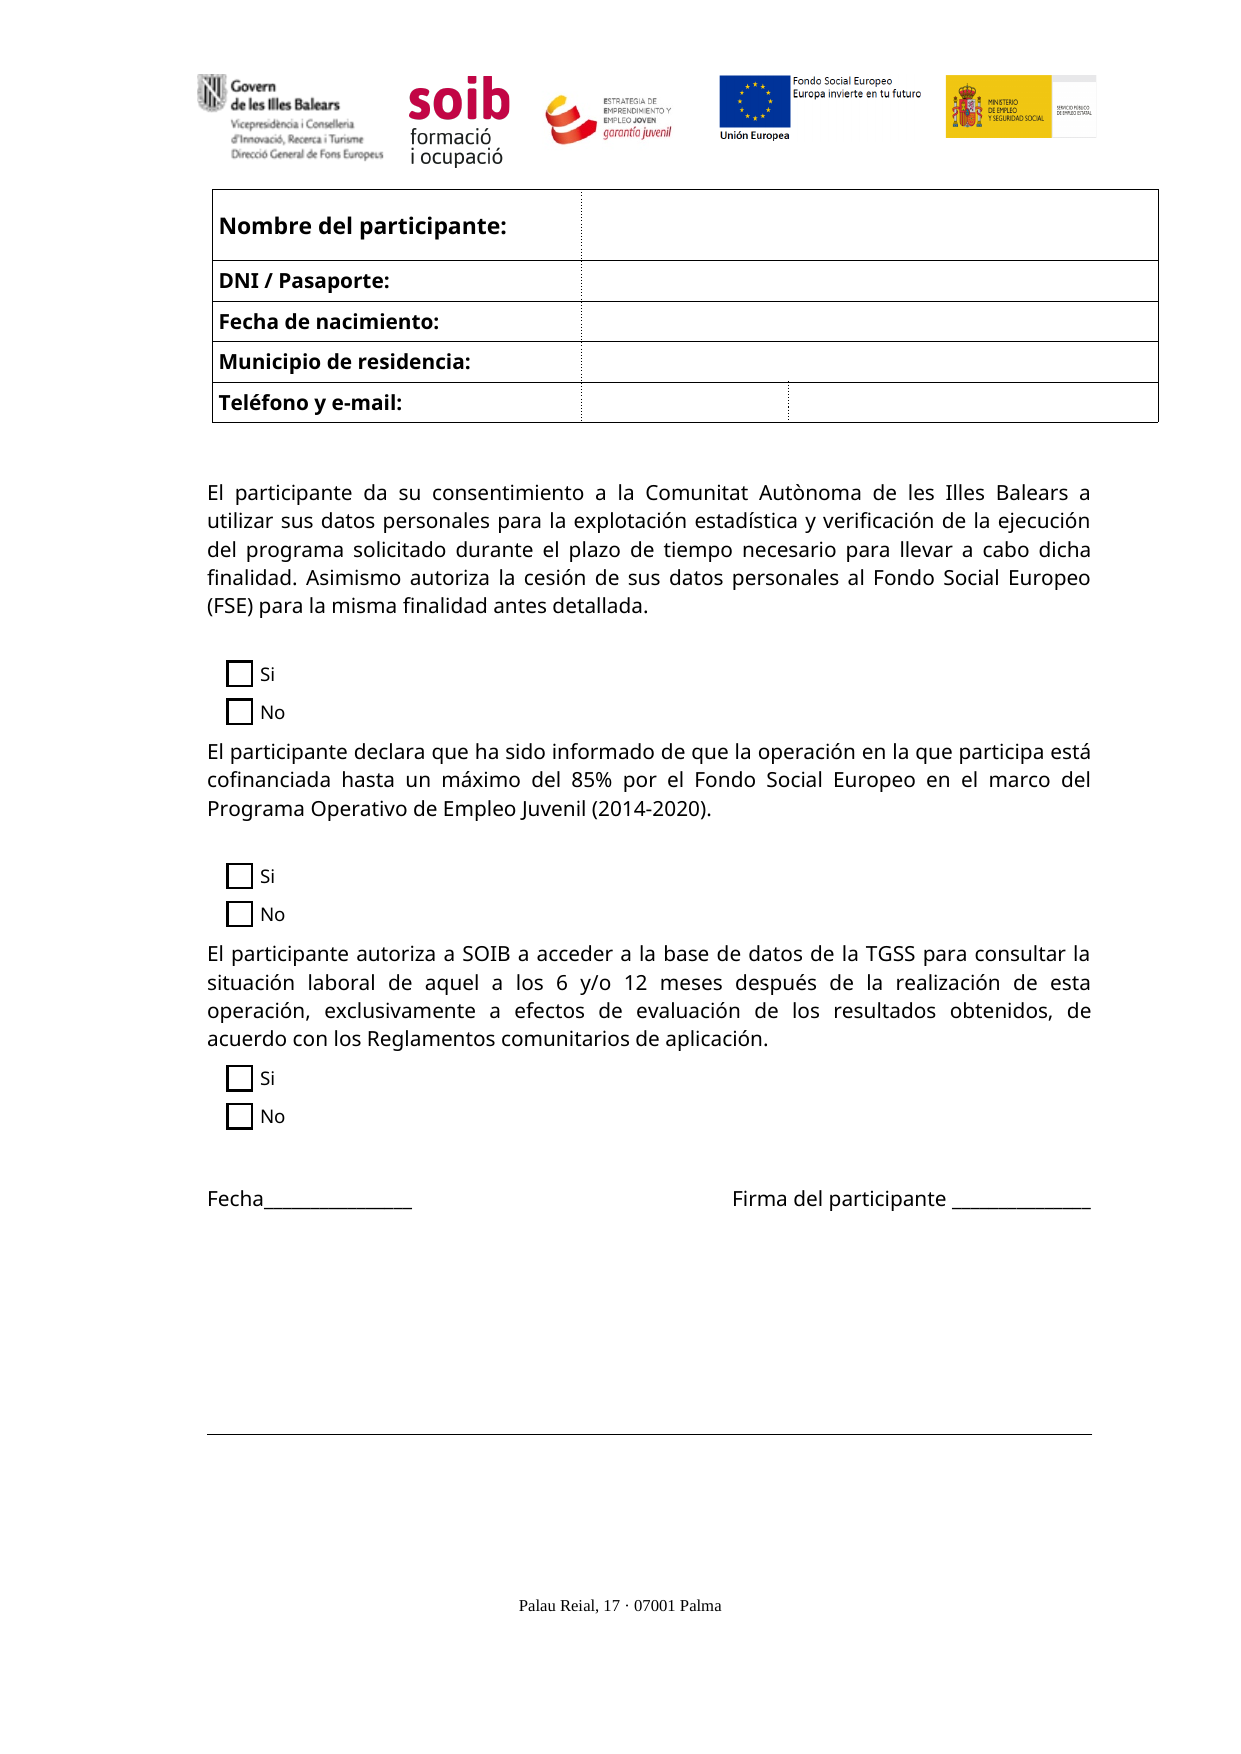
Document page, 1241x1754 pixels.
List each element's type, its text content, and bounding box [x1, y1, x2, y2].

text Fecha________________ Firma del participante _______________ [207, 1184, 1092, 1213]
table_cell DNI / Pasaporte: [213, 261, 582, 301]
picture [945, 75, 1097, 138]
text Si [253, 1066, 1092, 1091]
table_cell [582, 302, 1158, 341]
table_header [582, 190, 1158, 260]
table_cell [582, 342, 1158, 381]
text No [253, 1103, 1092, 1129]
text No [253, 699, 1092, 724]
table_cell Teléfono y e-mail: [213, 383, 582, 422]
text El participante da su consentimiento a la Comunitat Autònoma de les Illes Balears a utilizar sus datos personales para la explotación estadística y verificación de la ejecución del programa solicitado durante el plazo de tiempo necesario para llevar a cabo dicha finalidad. Asimismo autoriza la cesión de sus datos personales al Fondo Social Europeo (FSE) para la misma finalidad antes detallada. [207, 478, 1092, 620]
table_cell [582, 383, 788, 422]
picture [197, 74, 385, 163]
text Si [253, 863, 1092, 889]
picture [530, 55, 686, 184]
text El participante declara que ha sido informado de que la operación en la que participa está cofinanciada hasta un máximo del 85% por el Fondo Social Europeo en el marco del Programa Operativo de Empleo Juvenil (2014-2020). [207, 737, 1092, 822]
table_cell Municipio de residencia: [213, 342, 582, 381]
text El participante autoriza a SOIB a acceder a la base de datos de la TGSS para consultar la situación laboral de aquel a los 6 y/o 12 meses después de la realización de esta operación, exclusivamente a efectos de evaluación de los resultados obtenidos, de acuerdo con los Reglamentos comunitarios de aplicación. [207, 939, 1092, 1053]
picture [409, 76, 510, 168]
text Si [253, 661, 1092, 686]
table_cell Fecha de nacimiento: [213, 302, 582, 341]
text No [253, 901, 1092, 927]
table_header Nombre del participante: [213, 190, 582, 260]
table_cell [789, 383, 1158, 422]
table_cell [582, 261, 1158, 301]
